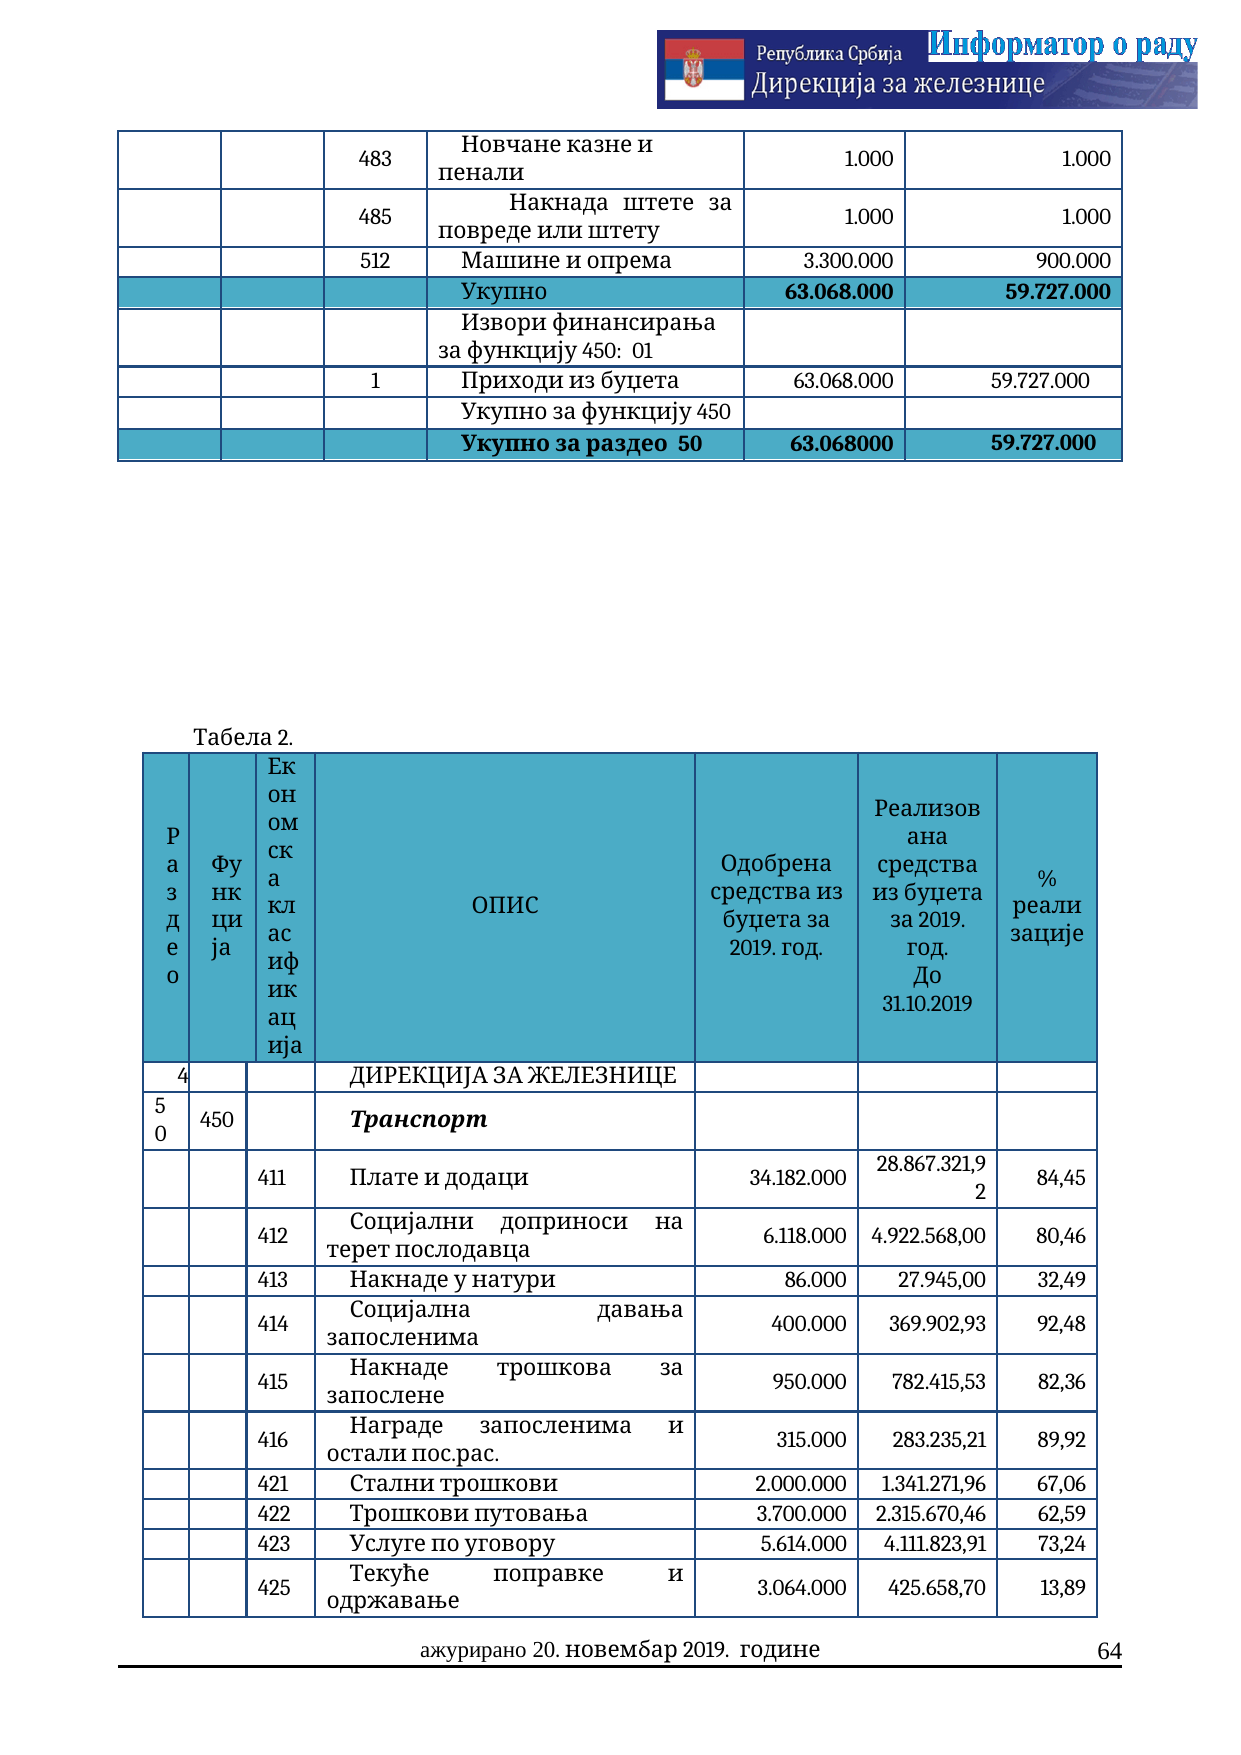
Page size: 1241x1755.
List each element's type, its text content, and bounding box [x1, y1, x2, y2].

table_cell [222, 248, 323, 276]
table_header Реализована средства из буџета за 2019. год. До 31.10.2019 [859, 754, 996, 1061]
table_cell [119, 248, 220, 276]
table_cell 84,45 [998, 1151, 1096, 1207]
table_cell 59.727.000 [906, 368, 1121, 396]
table_cell 283.235,21 [859, 1413, 996, 1468]
table_cell [190, 1500, 245, 1528]
table_cell 1.000 [906, 132, 1121, 188]
table_header % реализације [998, 754, 1096, 1061]
table_cell Плате и додаци [316, 1151, 694, 1207]
table_cell [119, 398, 220, 428]
table_cell [745, 310, 904, 365]
table_cell 950.000 [696, 1355, 857, 1410]
table_cell [144, 1530, 188, 1558]
table_cell 512 [325, 248, 426, 276]
table_cell 2.315.670,46 [859, 1500, 996, 1528]
table_cell [190, 1151, 245, 1207]
table_cell [222, 190, 323, 246]
table_cell [190, 1560, 245, 1616]
table_cell [696, 1063, 857, 1091]
table_cell 86.000 [696, 1267, 857, 1294]
table_cell 413 [248, 1267, 314, 1294]
text Табела 2. [118, 725, 1122, 752]
table_cell [144, 1413, 188, 1468]
table_cell 3.064.000 [696, 1560, 857, 1616]
table_cell [144, 1355, 188, 1410]
table_cell 32,49 [998, 1267, 1096, 1294]
table_cell [190, 1209, 245, 1264]
table_cell 412 [248, 1209, 314, 1264]
table_cell [144, 1267, 188, 1294]
table_cell [222, 430, 323, 459]
table_cell [906, 310, 1121, 365]
table_cell 416 [248, 1413, 314, 1468]
table_cell 82,36 [998, 1355, 1096, 1410]
table_cell Извори финансирања за функцију 450: 01 [428, 310, 743, 365]
table_cell ДИРЕКЦИЈА ЗА ЖЕЛЕЗНИЦЕ [316, 1063, 694, 1091]
table_cell Приходи из буџета [428, 368, 743, 396]
table_cell [222, 368, 323, 396]
table_cell Укупно [428, 278, 743, 307]
table_cell [222, 132, 323, 188]
table_cell [119, 310, 220, 365]
table_cell 422 [248, 1500, 314, 1528]
table_cell [222, 310, 323, 365]
table_cell 59.727.000 [906, 430, 1121, 459]
table_cell 1.000 [745, 190, 904, 246]
table_cell [119, 368, 220, 396]
table_header Економска класификација [257, 754, 314, 1061]
table_cell 414 [248, 1297, 314, 1352]
table_cell 425 [248, 1560, 314, 1616]
table_cell [859, 1093, 996, 1149]
table_cell [190, 1470, 245, 1498]
table_header Одобрена средства из буџета за 2019. год. [696, 754, 857, 1061]
table_cell 1 [325, 368, 426, 396]
table_cell 13,89 [998, 1560, 1096, 1616]
table_cell 1.000 [745, 132, 904, 188]
table_cell 6.118.000 [696, 1209, 857, 1264]
table_cell [325, 430, 426, 459]
table_cell 900.000 [906, 248, 1121, 276]
table_header ОПИС [316, 754, 694, 1061]
table_cell 423 [248, 1530, 314, 1558]
table_cell Укупно за функцију 450 [428, 398, 743, 428]
table_cell [248, 1093, 314, 1149]
table_cell 73,24 [998, 1530, 1096, 1558]
table_cell [119, 132, 220, 188]
table_cell [190, 1530, 245, 1558]
table_cell 92,48 [998, 1297, 1096, 1352]
table_cell [222, 278, 323, 307]
table_cell 483 [325, 132, 426, 188]
table_cell Новчане казне и пенали [428, 132, 743, 188]
table_cell [144, 1151, 188, 1207]
table_cell Услуге по уговору [316, 1530, 694, 1558]
table_cell [998, 1093, 1096, 1149]
table_cell 62,59 [998, 1500, 1096, 1528]
table_cell 315.000 [696, 1413, 857, 1468]
table_cell 63.068.000 [745, 368, 904, 396]
table_cell [222, 398, 323, 428]
table_cell [119, 190, 220, 246]
table_cell 485 [325, 190, 426, 246]
table_cell 89,92 [998, 1413, 1096, 1468]
table_cell [325, 398, 426, 428]
table_cell [696, 1093, 857, 1149]
table_cell 80,46 [998, 1209, 1096, 1264]
table_cell 400.000 [696, 1297, 857, 1352]
table_cell [190, 1413, 245, 1468]
table_cell Награде запосленима и остали пос.рас. [316, 1413, 694, 1468]
table_cell [248, 1063, 314, 1091]
table_cell [998, 1063, 1096, 1091]
table_cell Накнаде трошкова за запослене [316, 1355, 694, 1410]
table_cell [906, 398, 1121, 428]
table_cell Социјални доприноси на терет послодавца [316, 1209, 694, 1264]
table_cell 1.341.271,96 [859, 1470, 996, 1498]
table_cell 425.658,70 [859, 1560, 996, 1616]
table_cell 782.415,53 [859, 1355, 996, 1410]
table_cell 4.111.823,91 [859, 1530, 996, 1558]
table_cell 59.727.000 [906, 278, 1121, 307]
table_cell 2.000.000 [696, 1470, 857, 1498]
table_cell [144, 1297, 188, 1352]
table_cell 4.922.568,00 [859, 1209, 996, 1264]
table_cell [325, 310, 426, 365]
table_cell 27.945,00 [859, 1267, 996, 1294]
table_cell [190, 1297, 245, 1352]
table_cell [119, 278, 220, 307]
table_cell 1.000 [906, 190, 1121, 246]
table_cell 421 [248, 1470, 314, 1498]
table_cell Транспорт [316, 1093, 694, 1149]
table_cell [144, 1470, 188, 1498]
table_cell 63.068.000 [745, 278, 904, 307]
table_cell Трошкови путовања [316, 1500, 694, 1528]
table_cell 67,06 [998, 1470, 1096, 1498]
table_cell 50 [144, 1093, 188, 1149]
table_cell Машине и опрема [428, 248, 743, 276]
table_cell 63.068000 [745, 430, 904, 459]
table_cell 415 [248, 1355, 314, 1410]
table_header Раздео [144, 754, 188, 1061]
table_cell Стални трошкови [316, 1470, 694, 1498]
table_cell 3.300.000 [745, 248, 904, 276]
table_cell 369.902,93 [859, 1297, 996, 1352]
table_cell 4 [144, 1063, 188, 1091]
table_cell 28.867.321,92 [859, 1151, 996, 1207]
table_cell 34.182.000 [696, 1151, 857, 1207]
table_cell Накнаде у натури [316, 1267, 694, 1294]
table_cell Укупно за раздео 50 [428, 430, 743, 459]
table_cell [144, 1560, 188, 1616]
table_cell [119, 430, 220, 459]
table_cell [859, 1063, 996, 1091]
table_cell 5.614.000 [696, 1530, 857, 1558]
table_cell Текуће поправке и одржавање [316, 1560, 694, 1616]
table_cell [190, 1063, 245, 1091]
table_cell [144, 1209, 188, 1264]
table_cell [144, 1500, 188, 1528]
table_cell [190, 1267, 245, 1294]
table_cell Накнада штете за повреде или штету [428, 190, 743, 246]
table_cell 3.700.000 [696, 1500, 857, 1528]
table_cell 411 [248, 1151, 314, 1207]
table_header Функција [190, 754, 255, 1061]
table_cell [325, 278, 426, 307]
table_cell 450 [190, 1093, 245, 1149]
table_cell [745, 398, 904, 428]
table_cell Социјална давања запосленима [316, 1297, 694, 1352]
table_cell [190, 1355, 245, 1410]
